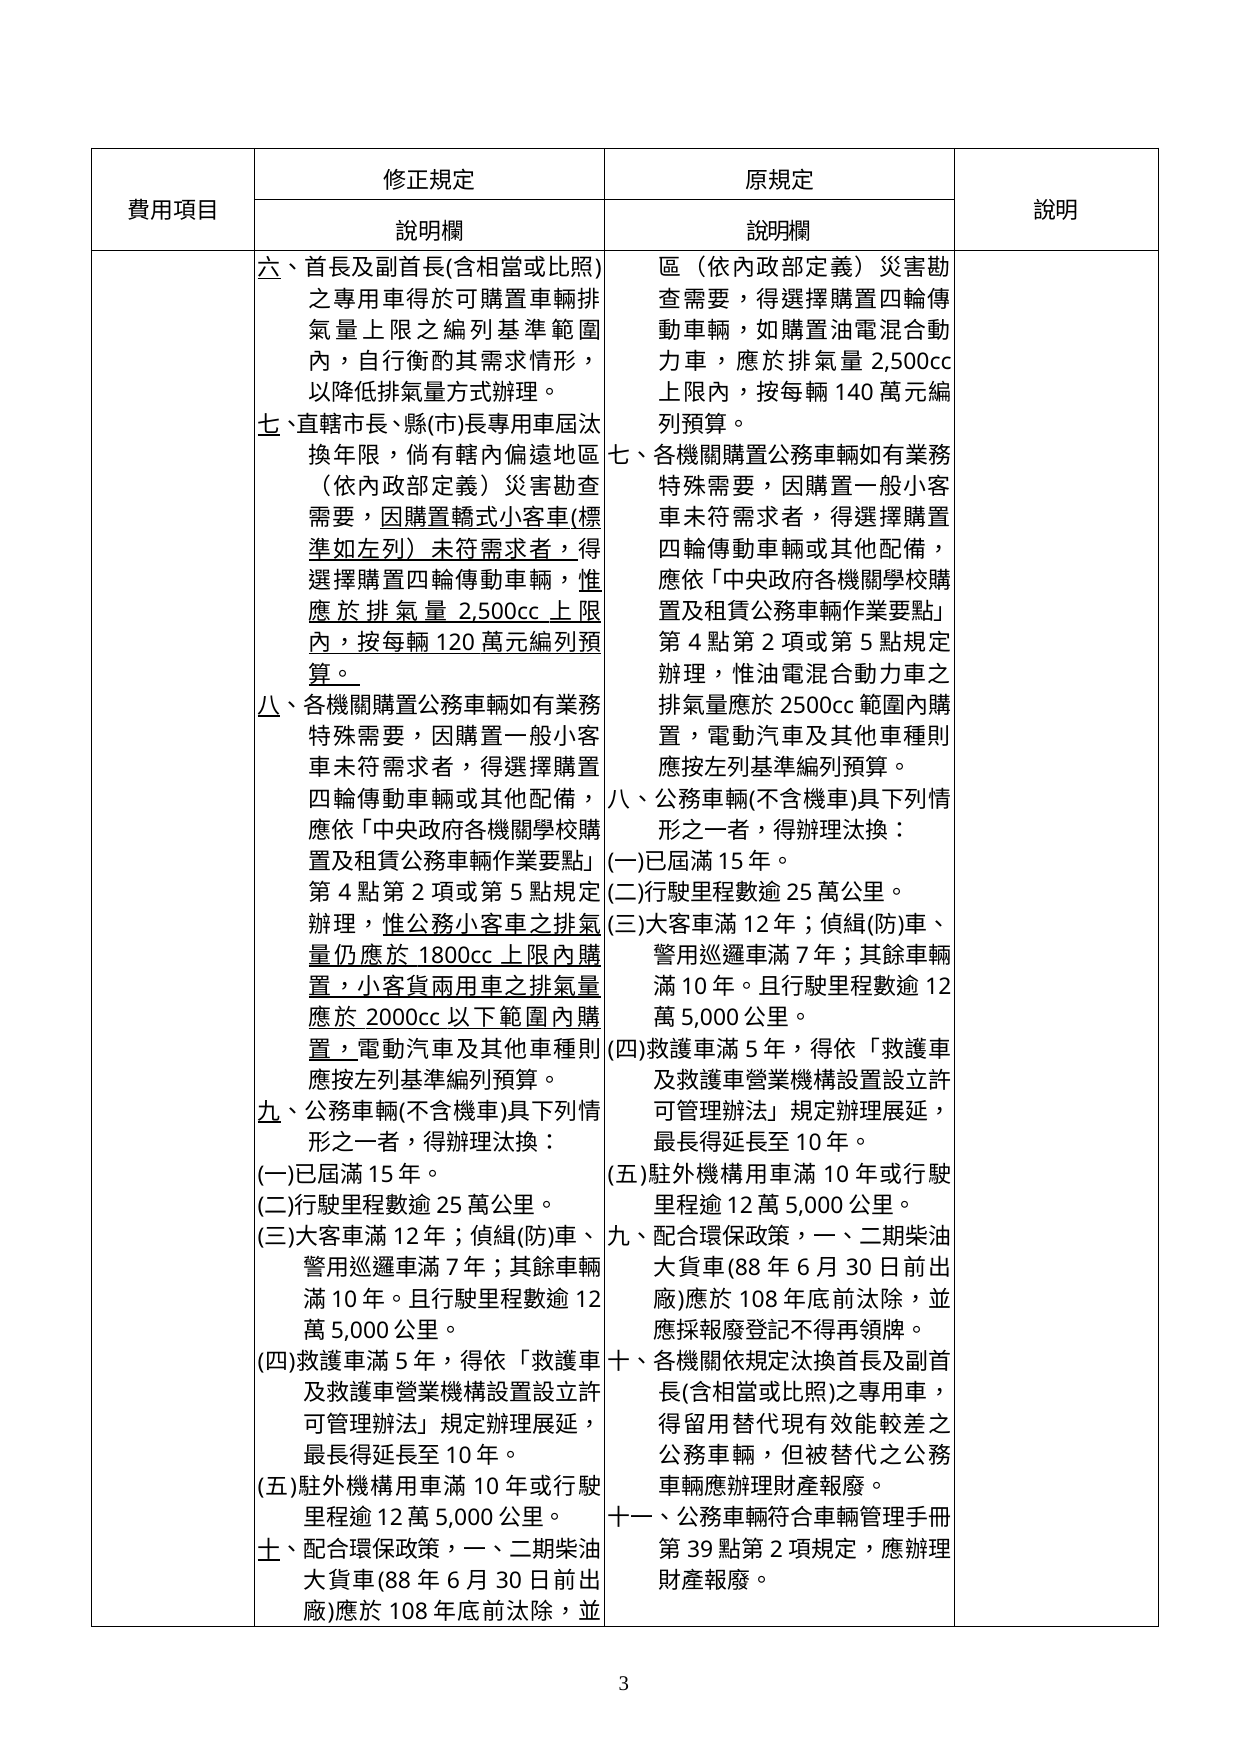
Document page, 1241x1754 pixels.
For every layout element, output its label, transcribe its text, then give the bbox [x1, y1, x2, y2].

table_cell 說明欄 [605, 200, 954, 250]
table_cell 說明欄 [255, 200, 604, 250]
table_header 原規定 [605, 149, 954, 199]
table_header 說明 [955, 149, 1158, 250]
table_cell 六、首長及副首長(含相當或比照)之專用車得於可購置車輛排氣量上限之編列基準範圍內，自行衡酌其需求情形，以降低排氣量方式辦理。 七、直轄市長、縣(市)長專用車屆汰換年限，倘有轄內偏遠地區（依內政部定義）災害勘查需要，因購置轎式小客車(標準如左列）未符需求者，得選擇購置四輪傳動車輛，惟應於排氣量2,500cc上限內，按每輛120萬元編列預算。 八、各機關購置公務車輛如有業務特殊需要，因購置一般小客車未符需求者，得選擇購置四輪傳動車輛或其他配備，應依「中央政府各機關學校購置及租賃公務車輛作業要點」第4點第2項或第5點規定辦理，惟公務小客車之排氣量仍應於1800cc上限內購置，小客貨兩用車之排氣量應於2000cc以下範圍內購置，電動汽車及其他車種則應按左列基準編列預算。 九、公務車輛(不含機車)具下列情形之一者，得辦理汰換： (一)已屆滿15年。 (二)行駛里程數逾25萬公里。 (三)大客車滿12年；偵緝(防)車、警用巡邏車滿7年；其餘車輛滿10年。且行駛里程數逾12萬5,000公里。 (四)救護車滿5年，得依「救護車及救護車營業機構設置設立許可管理辦法」規定辦理展延，最長得延長至10年。 (五)駐外機構用車滿10年或行駛里程逾12萬5,000公里。 十、配合環保政策，一、二期柴油大貨車(88年6月30日前出廠)應於108年底前汰除，並 [255, 251, 604, 1626]
table_cell [92, 251, 254, 1626]
table_header 費用項目 [92, 149, 254, 250]
table_cell 區（依內政部定義）災害勘查需要，得選擇購置四輪傳動車輛，如購置油電混合動力車，應於排氣量2,500cc上限內，按每輛140萬元編列預算。 七、各機關購置公務車輛如有業務特殊需要，因購置一般小客車未符需求者，得選擇購置四輪傳動車輛或其他配備，應依「中央政府各機關學校購置及租賃公務車輛作業要點」第4點第2項或第5點規定辦理，惟油電混合動力車之排氣量應於2500cc範圍內購置，電動汽車及其他車種則應按左列基準編列預算。 八、公務車輛(不含機車)具下列情形之一者，得辦理汰換： (一)已屆滿15年。 (二)行駛里程數逾25萬公里。 (三)大客車滿12年；偵緝(防)車、警用巡邏車滿7年；其餘車輛滿10年。且行駛里程數逾12萬5,000公里。 (四)救護車滿5年，得依「救護車及救護車營業機構設置設立許可管理辦法」規定辦理展延，最長得延長至10年。 (五)駐外機構用車滿10年或行駛里程逾12萬5,000公里。 九、配合環保政策，一、二期柴油大貨車(88年6月30日前出廠)應於108年底前汰除，並應採報廢登記不得再領牌。 十、各機關依規定汰換首長及副首長(含相當或比照)之專用車，得留用替代現有效能較差之公務車輛，但被替代之公務車輛應辦理財產報廢。 十一、公務車輛符合車輛管理手冊第39點第2項規定，應辦理財產報廢。 [605, 251, 954, 1626]
table_header 修正規定 [255, 149, 604, 199]
table_cell [955, 251, 1158, 1626]
